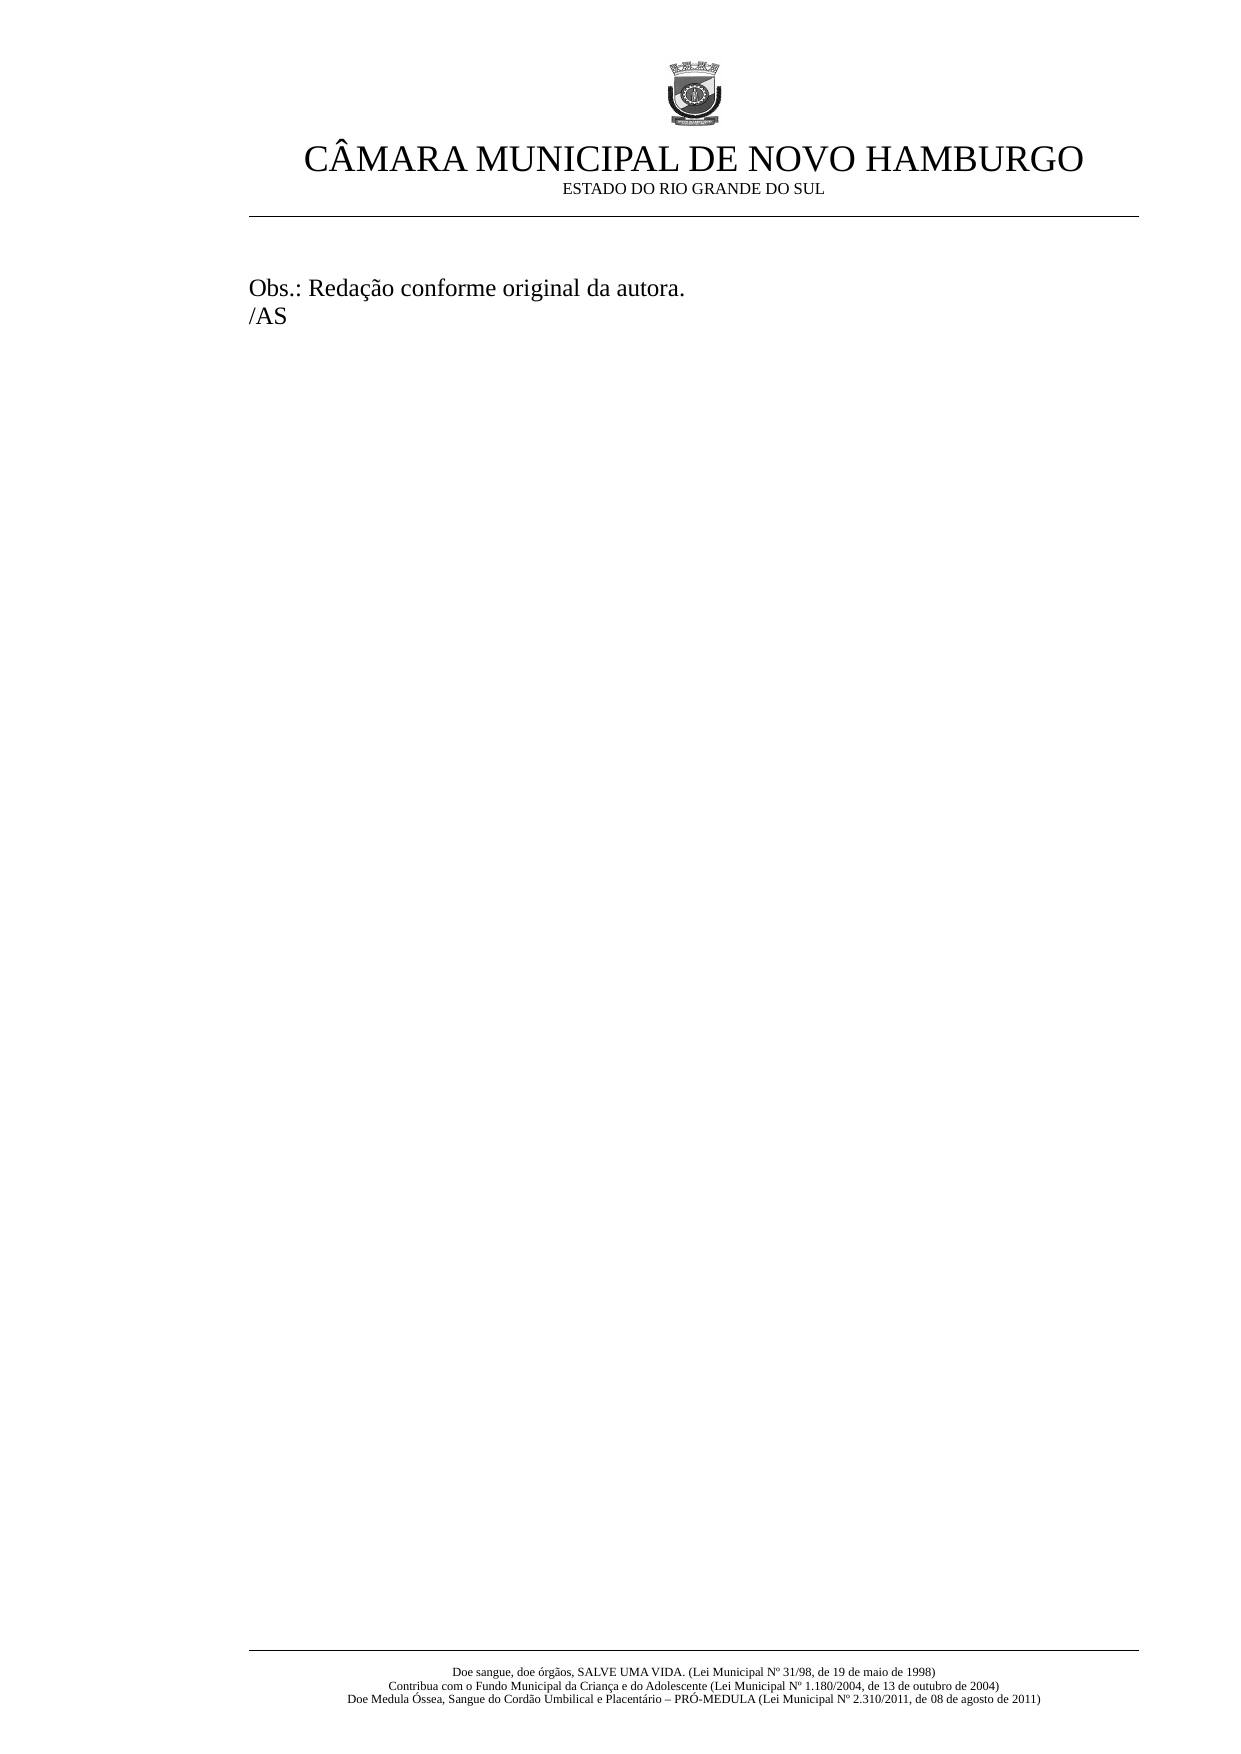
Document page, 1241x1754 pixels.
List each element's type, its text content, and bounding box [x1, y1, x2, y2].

text /AS [248, 302, 1139, 330]
text Obs.: Redação conforme original da autora. [248, 274, 1139, 302]
